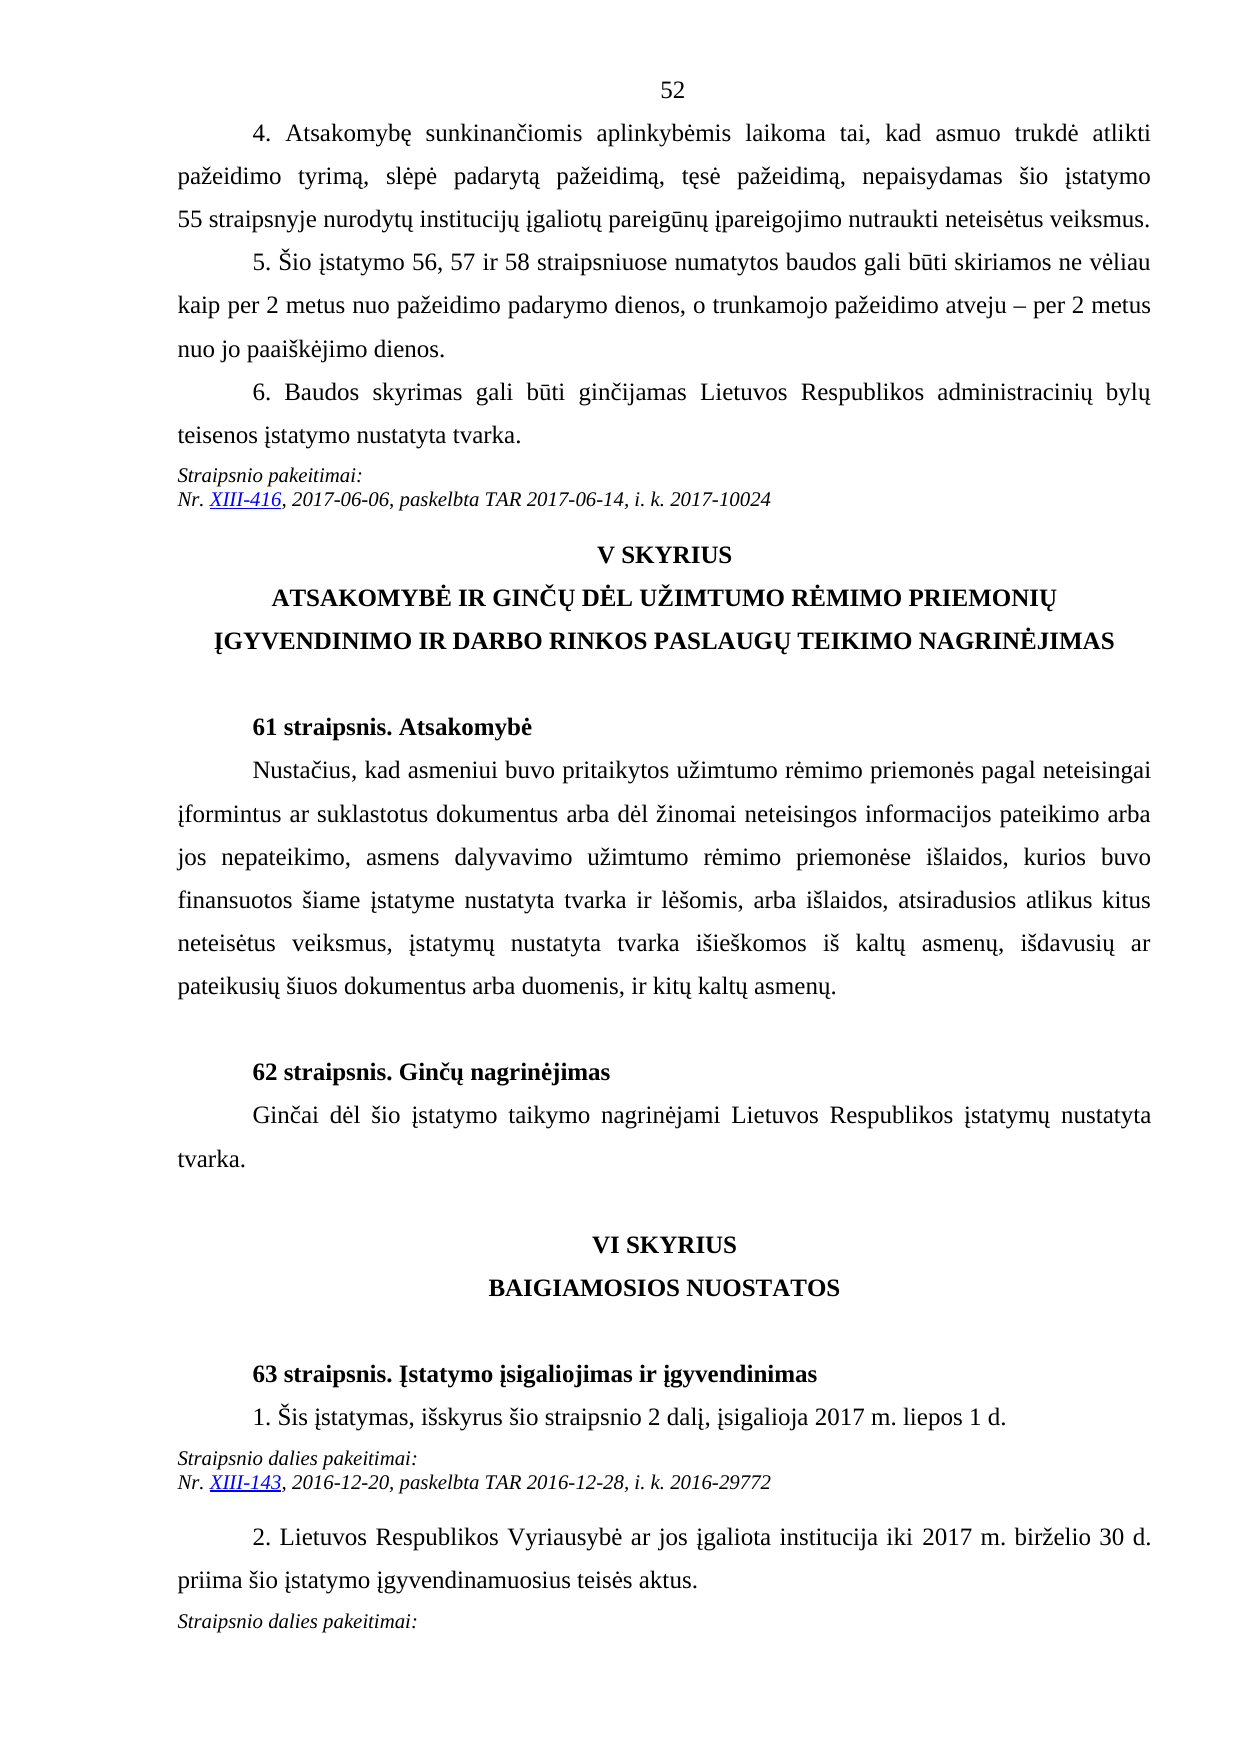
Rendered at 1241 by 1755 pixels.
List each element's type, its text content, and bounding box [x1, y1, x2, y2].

text Straipsnio dalies pakeitimai: [177, 1609, 1152, 1633]
text 6. Baudos skyrimas gali būti ginčijamas Lietuvos Respublikos administracinių bylų teisenos įstatymo nustatyta tvarka. [177, 377, 1152, 449]
text Nr. XIII-416, 2017-06-06, paskelbta TAR 2017-06-14, i. k. 2017-10024 [177, 487, 1152, 511]
text Nustačius, kad asmeniui buvo pritaikytos užimtumo rėmimo priemonės pagal neteisingai įformintus ar suklastotus dokumentus arba dėl žinomai neteisingos informacijos pateikimo arba jos nepateikimo, asmens dalyvavimo užimtumo rėmimo priemonėse išlaidos, kurios buvo finansuotos šiame įstatyme nustatyta tvarka ir lėšomis, arba išlaidos, atsiradusios atlikus kitus neteisėtus veiksmus, įstatymų nustatyta tvarka išieškomos iš kaltų asmenų, išdavusių ar pateikusių šiuos dokumentus arba duomenis, ir kitų kaltų asmenų. [177, 756, 1152, 1000]
text Nr. XIII-143, 2016-12-20, paskelbta TAR 2016-12-28, i. k. 2016-29772 [177, 1470, 1152, 1494]
text V SKYRIUS [177, 540, 1152, 569]
text ATSAKOMYBĖ IR GINČŲ DĖL UŽIMTUMO RĖMIMO PRIEMONIŲ ĮGYVENDINIMO IR DARBO RINKOS PASLAUGŲ TEIKIMO NAGRINĖJIMAS [177, 583, 1152, 655]
text 2. Lietuvos Respublikos Vyriausybė ar jos įgaliota institucija iki 2017 m. birželio 30 d. priima šio įstatymo įgyvendinamuosius teisės aktus. [177, 1522, 1152, 1594]
text Straipsnio pakeitimai: [177, 463, 1152, 487]
text Ginčai dėl šio įstatymo taikymo nagrinėjami Lietuvos Respublikos įstatymų nustatyta tvarka. [177, 1101, 1152, 1172]
text 1. Šis įstatymas, išskyrus šio straipsnio 2 dalį, įsigalioja 2017 m. liepos 1 d. [177, 1402, 1152, 1431]
text VI SKYRIUS [177, 1230, 1152, 1259]
text 4. Atsakomybę sunkinančiomis aplinkybėmis laikoma tai, kad asmuo trukdė atlikti pažeidimo tyrimą, slėpė padarytą pažeidimą, tęsė pažeidimą, nepaisydamas šio įstatymo 55 straipsnyje nurodytų institucijų įgaliotų pareigūnų įpareigojimo nutraukti neteisėtus veiksmus. [177, 118, 1152, 233]
text BAIGIAMOSIOS NUOSTATOS [177, 1273, 1152, 1302]
text 61 straipsnis. Atsakomybė [177, 712, 1152, 741]
text 62 straipsnis. Ginčų nagrinėjimas [177, 1057, 1152, 1086]
text 5. Šio įstatymo 56, 57 ir 58 straipsniuose numatytos baudos gali būti skiriamos ne vėliau kaip per 2 metus nuo pažeidimo padarymo dienos, o trunkamojo pažeidimo atveju – per 2 metus nuo jo paaiškėjimo dienos. [177, 247, 1152, 362]
text Straipsnio dalies pakeitimai: [177, 1446, 1152, 1470]
text 63 straipsnis. Įstatymo įsigaliojimas ir įgyvendinimas [177, 1359, 1152, 1388]
